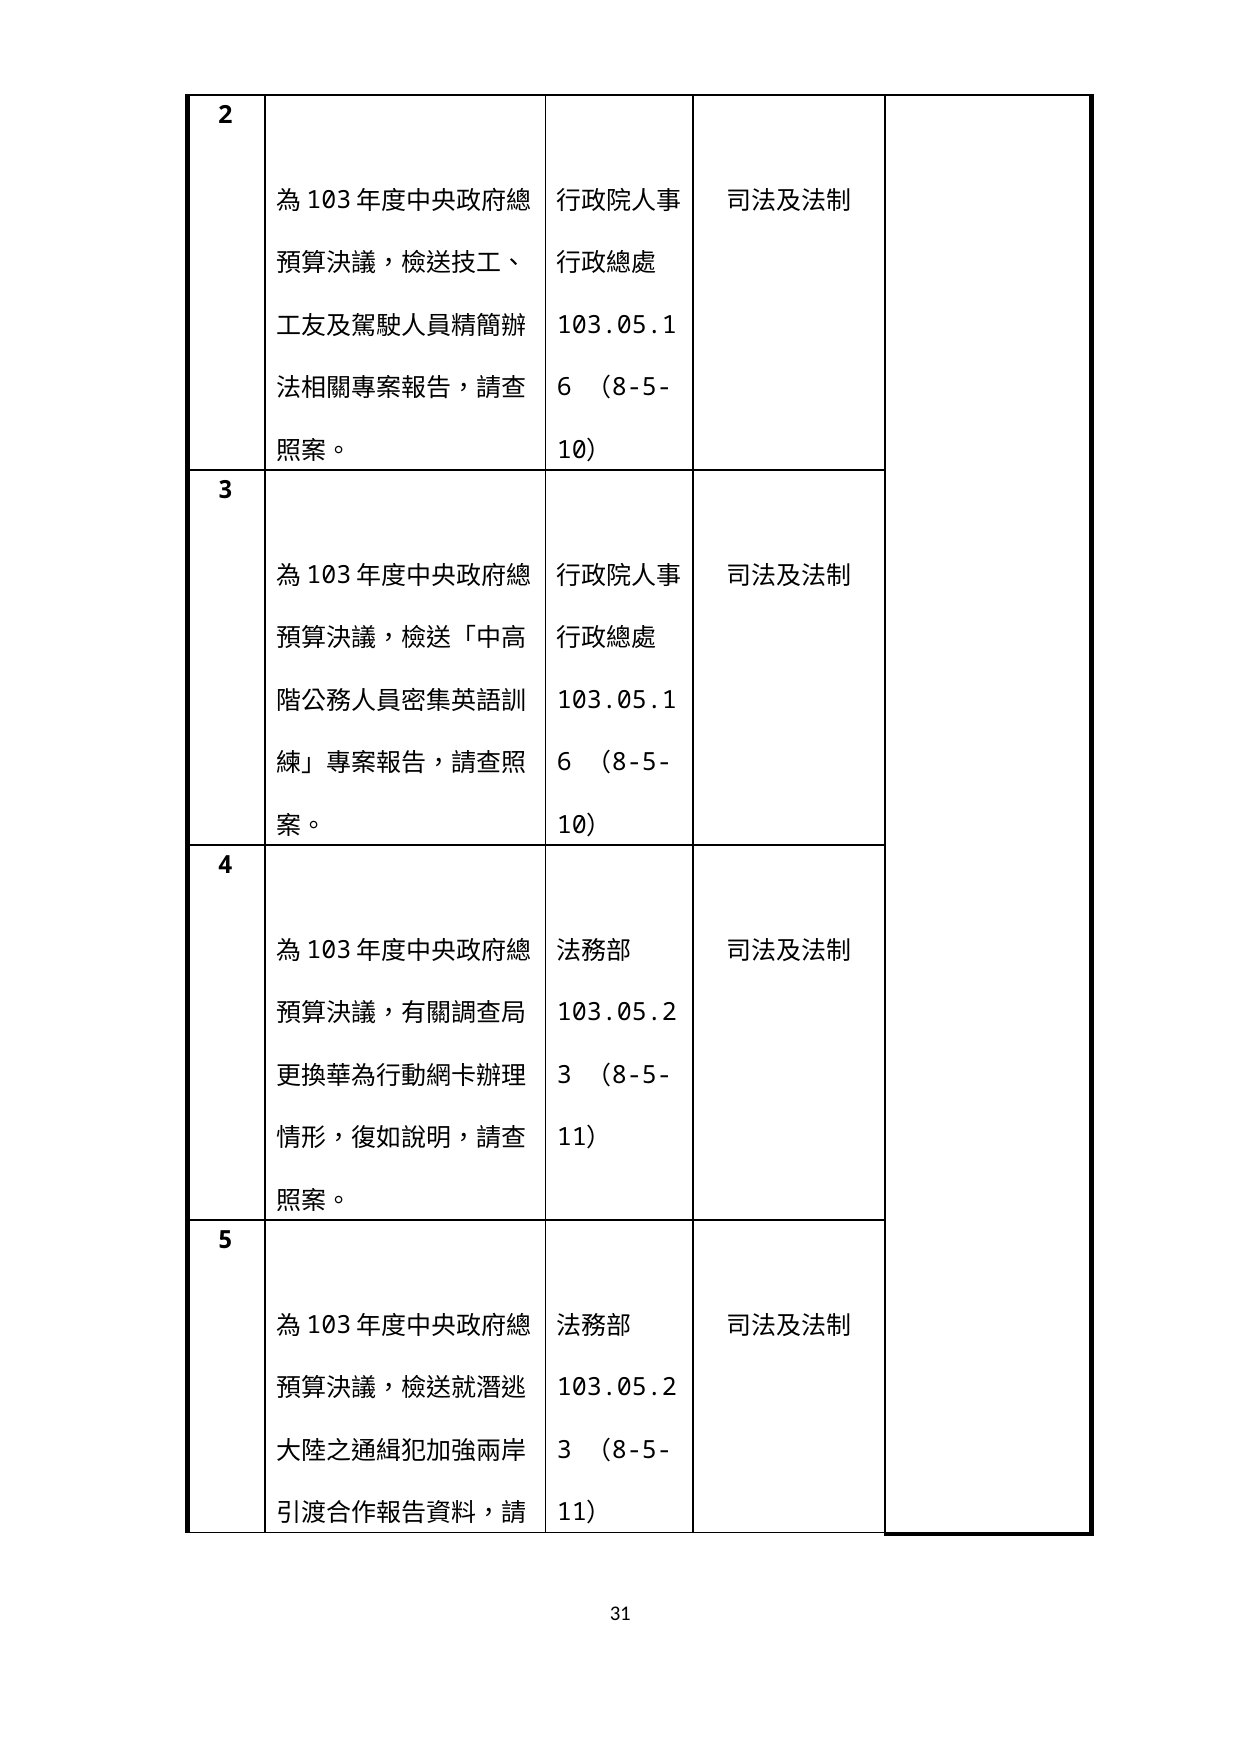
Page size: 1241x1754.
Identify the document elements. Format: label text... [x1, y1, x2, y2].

table_cell 行政院人事行政總處 103.05.16 （8-5-10） [546, 471, 692, 844]
table_cell 為103年度中央政府總預算決議，有關調查局更換華為行動網卡辦理情形，復如說明，請查照案。 [266, 846, 545, 1219]
table_cell 為103年度中央政府總預算決議，檢送「中高階公務人員密集英語訓練」專案報告，請查照案。 [266, 471, 545, 844]
table_cell 2 [190, 96, 264, 469]
table_cell 4 [190, 846, 264, 1219]
table_cell 行政院人事行政總處 103.05.16 （8-5-10） [546, 96, 692, 469]
table_cell [886, 96, 1089, 1532]
table_cell 為103年度中央政府總預算決議，檢送就潛逃大陸之通緝犯加強兩岸引渡合作報告資料，請 [266, 1221, 545, 1532]
table_cell 法務部 103.05.23 （8-5-11） [546, 846, 692, 1219]
table_cell 司法及法制 [694, 471, 884, 844]
table_cell 為103年度中央政府總預算決議，檢送技工、工友及駕駛人員精簡辦法相關專案報告，請查照案。 [266, 96, 545, 469]
table_cell 法務部 103.05.23 （8-5-11） [546, 1221, 692, 1532]
table_cell 司法及法制 [694, 96, 884, 469]
table_cell 3 [190, 471, 264, 844]
table_cell 司法及法制 [694, 846, 884, 1219]
table_cell 司法及法制 [694, 1221, 884, 1532]
table_cell 5 [190, 1221, 264, 1532]
